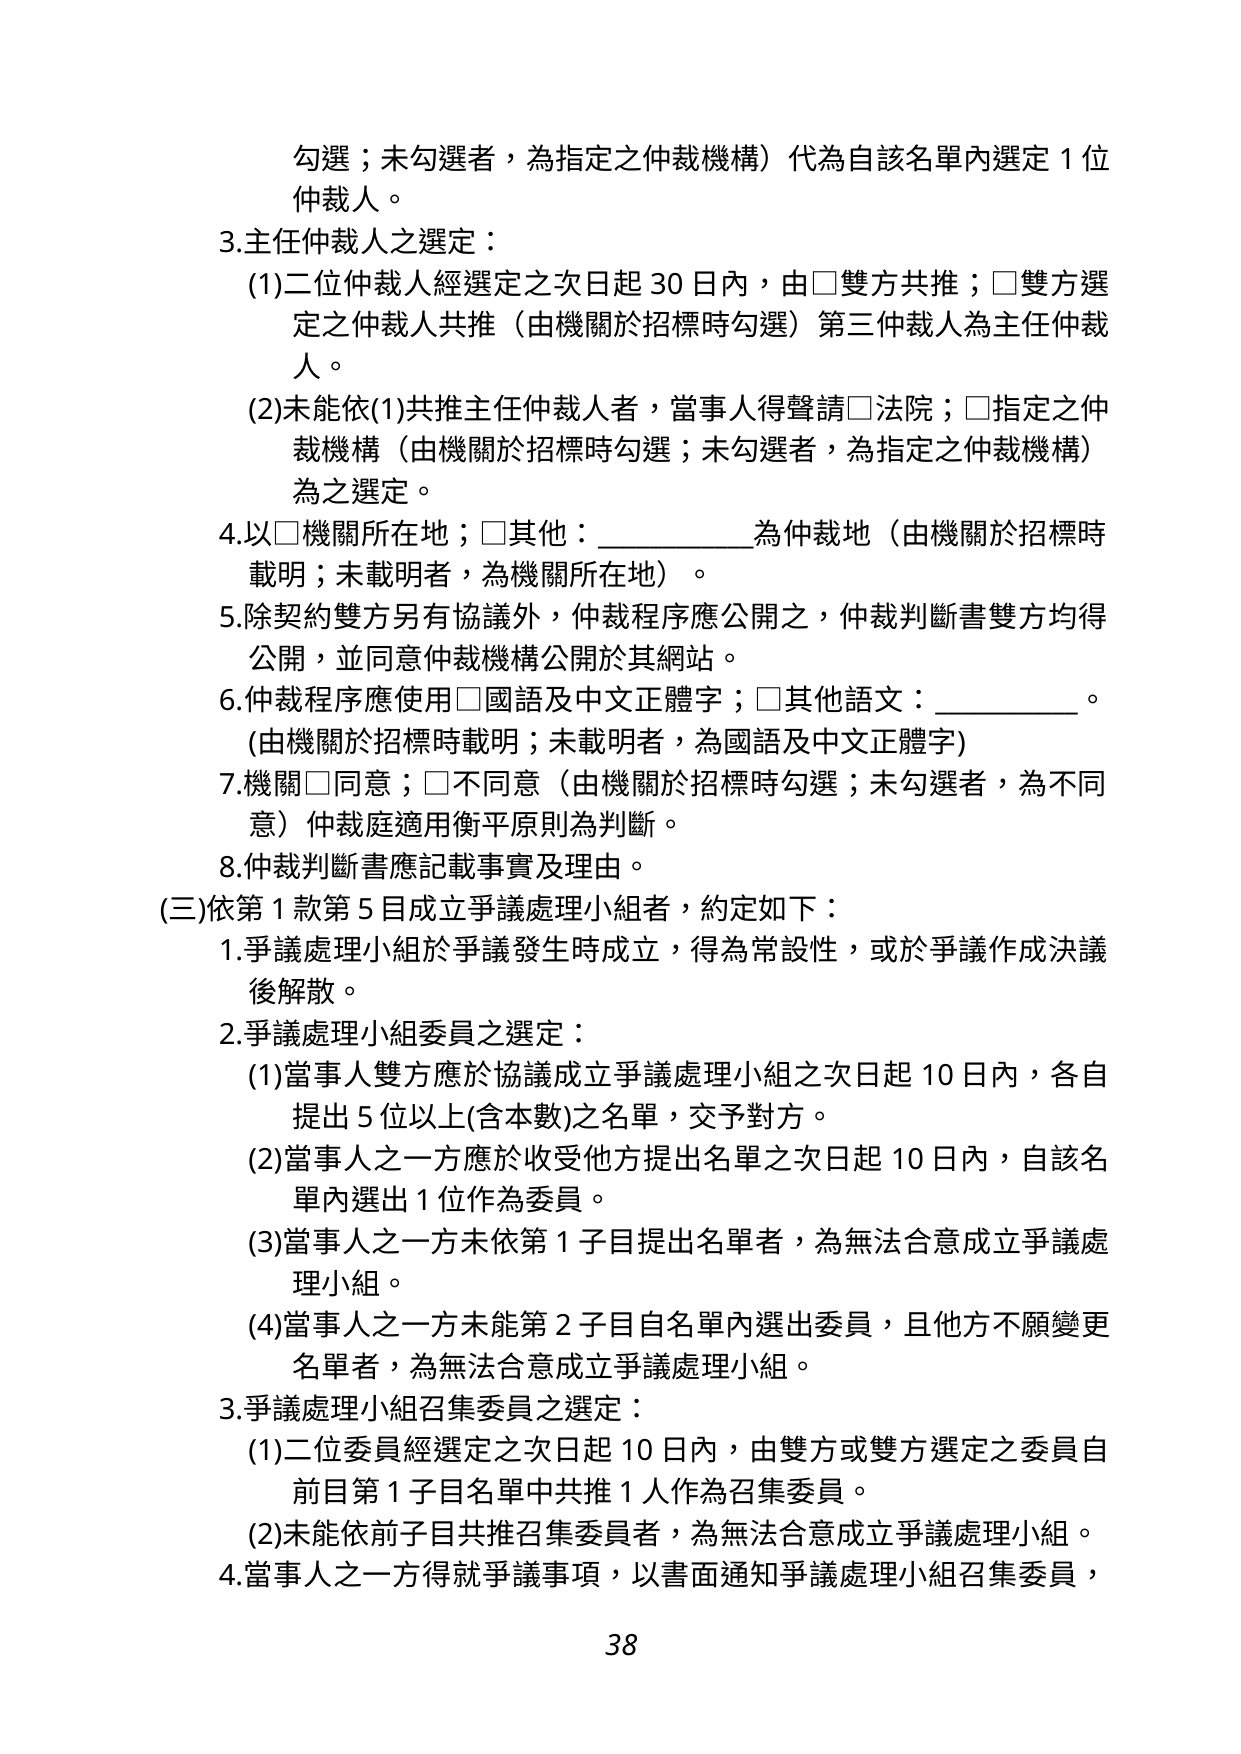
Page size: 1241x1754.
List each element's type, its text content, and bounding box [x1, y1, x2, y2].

text 7.機關□同意；□不同意（由機關於招標時勾選；未勾選者，為不同意）仲裁庭適用衡平原則為判斷。 [218, 761, 1108, 844]
text (3)當事人之一方未依第1子目提出名單者，為無法合意成立爭議處理小組。 [248, 1219, 1110, 1302]
text (4)當事人之一方未能第2子目自名單內選出委員，且他方不願變更名單者，為無法合意成立爭議處理小組。 [248, 1302, 1110, 1386]
text (2)未能依(1)共推主任仲裁人者，當事人得聲請□法院；□指定之仲裁機構（由機關於招標時勾選；未勾選者，為指定之仲裁機構）為之選定。 [248, 386, 1110, 511]
text 6.仲裁程序應使用□國語及中文正體字；□其他語文：___________。(由機關於招標時載明；未載明者，為國語及中文正體字) [218, 677, 1108, 761]
text 1.爭議處理小組於爭議發生時成立，得為常設性，或於爭議作成決議後解散。 [218, 927, 1108, 1011]
text (1)當事人雙方應於協議成立爭議處理小組之次日起10日內，各自提出5位以上(含本數)之名單，交予對方。 [248, 1052, 1110, 1136]
text 勾選；未勾選者，為指定之仲裁機構）代為自該名單內選定1位仲裁人。 [248, 136, 1110, 219]
text 3.爭議處理小組召集委員之選定： [218, 1386, 1108, 1427]
text 8.仲裁判斷書應記載事實及理由。 [218, 844, 1108, 886]
text 5.除契約雙方另有協議外，仲裁程序應公開之，仲裁判斷書雙方均得公開，並同意仲裁機構公開於其網站。 [218, 594, 1108, 677]
text 4.當事人之一方得就爭議事項，以書面通知爭議處理小組召集委員， [218, 1552, 1108, 1594]
text (1)二位委員經選定之次日起10日內，由雙方或雙方選定之委員自前目第1子目名單中共推1人作為召集委員。 [248, 1427, 1110, 1511]
text 2.爭議處理小組委員之選定： [218, 1011, 1108, 1052]
text (三)依第1款第5目成立爭議處理小組者，約定如下： [159, 886, 1110, 927]
text 4.以□機關所在地；□其他：____________為仲裁地（由機關於招標時載明；未載明者，為機關所在地）。 [218, 511, 1108, 594]
text (1)二位仲裁人經選定之次日起30日內，由□雙方共推；□雙方選定之仲裁人共推（由機關於招標時勾選）第三仲裁人為主任仲裁人。 [248, 261, 1110, 386]
text (2)當事人之一方應於收受他方提出名單之次日起10日內，自該名單內選出1位作為委員。 [248, 1136, 1110, 1219]
text 3.主任仲裁人之選定： [218, 219, 1108, 261]
text (2)未能依前子目共推召集委員者，為無法合意成立爭議處理小組。 [248, 1511, 1110, 1552]
